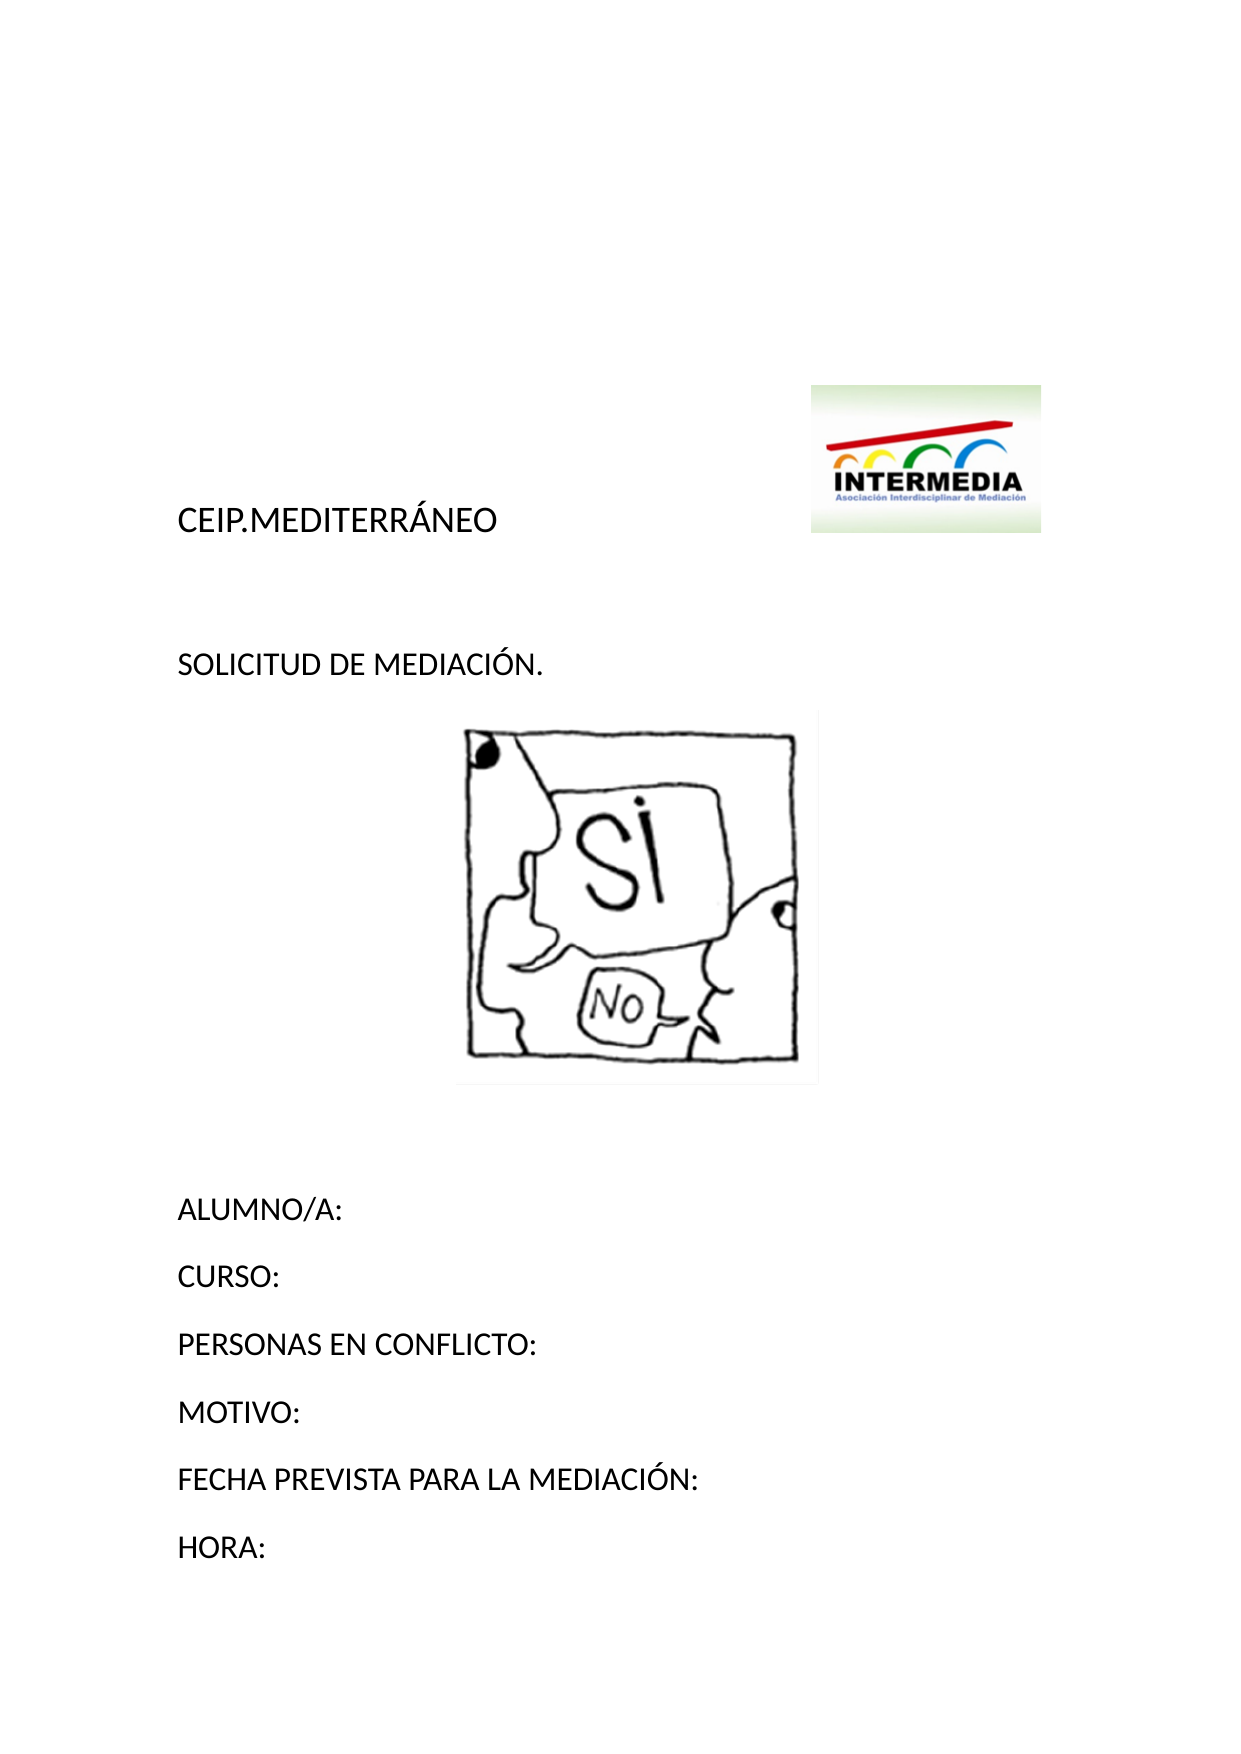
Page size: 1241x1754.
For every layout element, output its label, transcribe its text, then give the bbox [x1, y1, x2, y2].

text CURSO: [177, 1255, 1063, 1296]
text SOLICITUD DE MEDIACIÓN. [177, 643, 1063, 684]
text PERSONAS EN CONFLICTO: [177, 1323, 1063, 1364]
text HORA: [177, 1526, 1063, 1567]
picture [811, 385, 1042, 533]
text CEIP.MEDITERRÁNEO [177, 385, 1063, 542]
text ALUMNO/A: [177, 1188, 1063, 1228]
picture [456, 710, 819, 1085]
text FECHA PREVISTA PARA LA MEDIACIÓN: [177, 1458, 1063, 1499]
text MOTIVO: [177, 1391, 1063, 1431]
